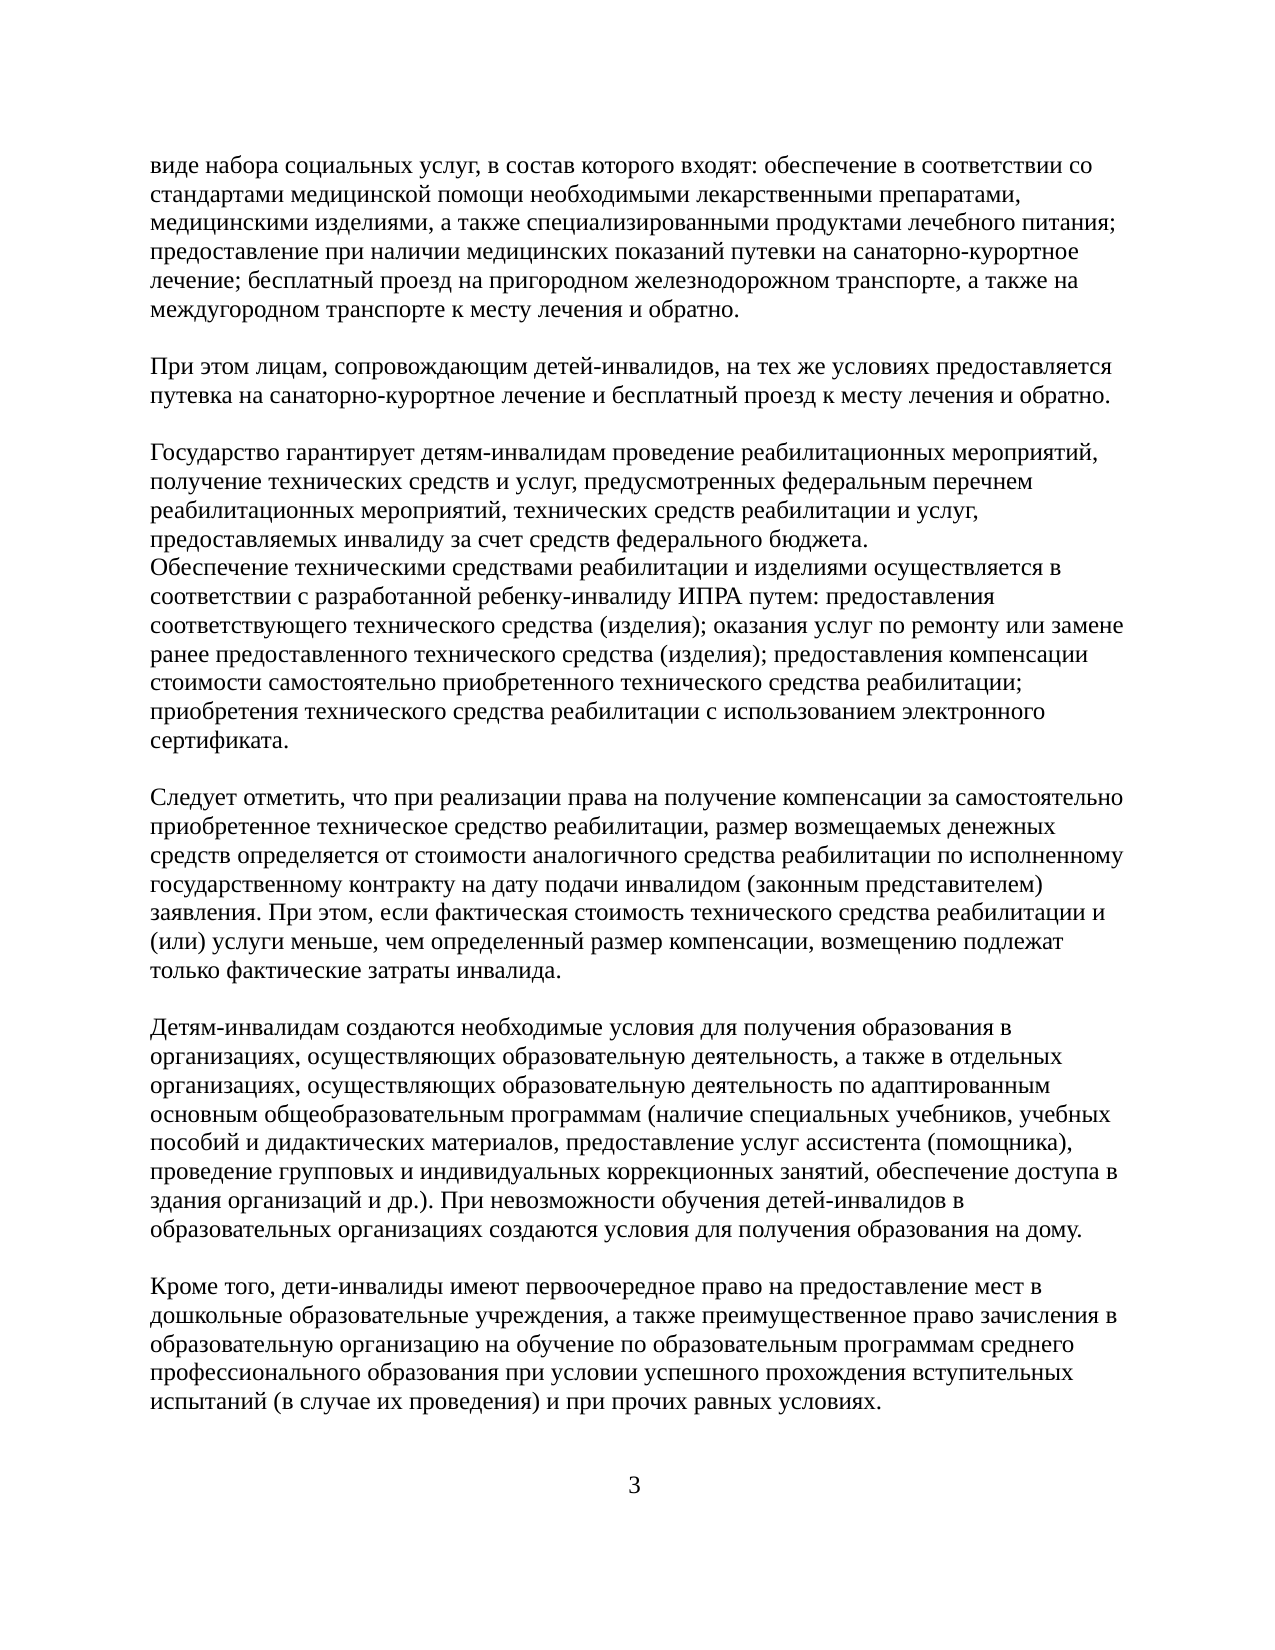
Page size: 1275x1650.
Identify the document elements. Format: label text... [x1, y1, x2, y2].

text виде набора социальных услуг, в состав которого входят: обеспечение в соответствии со стандартами медицинской помощи необходимыми лекарственными препаратами, медицинскими изделиями, а также специализированными продуктами лечебного питания; предоставление при наличии медицинских показаний путевки на санаторно-курортное лечение; бесплатный проезд на пригородном железнодорожном транспорте, а также на междугородном транспорте к месту лечения и обратно. При этом лицам, сопровождающим детей-инвалидов, на тех же условиях предоставляется путевка на санаторно-курортное лечение и бесплатный проезд к месту лечения и обратно. Государство гарантирует детям-инвалидам проведение реабилитационных мероприятий, получение технических средств и услуг, предусмотренных федеральным перечнем реабилитационных мероприятий, технических средств реабилитации и услуг, предоставляемых инвалиду за счет средств федерального бюджета. Обеспечение техническими средствами реабилитации и изделиями осуществляется в соответствии с разработанной ребенку-инвалиду ИПРА путем: предоставления соответствующего технического средства (изделия); оказания услуг по ремонту или замене ранее предоставленного технического средства (изделия); предоставления компенсации стоимости самостоятельно приобретенного технического средства реабилитации; приобретения технического средства реабилитации с использованием электронного сертификата. Следует отметить, что при реализации права на получение компенсации за самостоятельно приобретенное техническое средство реабилитации, размер возмещаемых денежных средств определяется от стоимости аналогичного средства реабилитации по исполненному государственному контракту на дату подачи инвалидом (законным представителем) заявления. При этом, если фактическая стоимость технического средства реабилитации и (или) услуги меньше, чем определенный размер компенсации, возмещению подлежат только фактические затраты инвалида. Детям-инвалидам создаются необходимые условия для получения образования в организациях, осуществляющих образовательную деятельность, а также в отдельных организациях, осуществляющих образовательную деятельность по адаптированным основным общеобразовательным программам (наличие специальных учебников, учебных пособий и дидактических материалов, предоставление услуг ассистента (помощника), проведение групповых и индивидуальных коррекционных занятий, обеспечение доступа в здания организаций и др.). При невозможности обучения детей-инвалидов в образовательных организациях создаются условия для получения образования на дому. Кроме того, дети-инвалиды имеют первоочередное право на предоставление мест в дошкольные образовательные учреждения, а также преимущественное право зачисления в образовательную организацию на обучение по образовательным программам среднего профессионального образования при условии успешного прохождения вступительных испытаний (в случае их проведения) и при прочих равных условиях. [150, 150, 1125, 1415]
